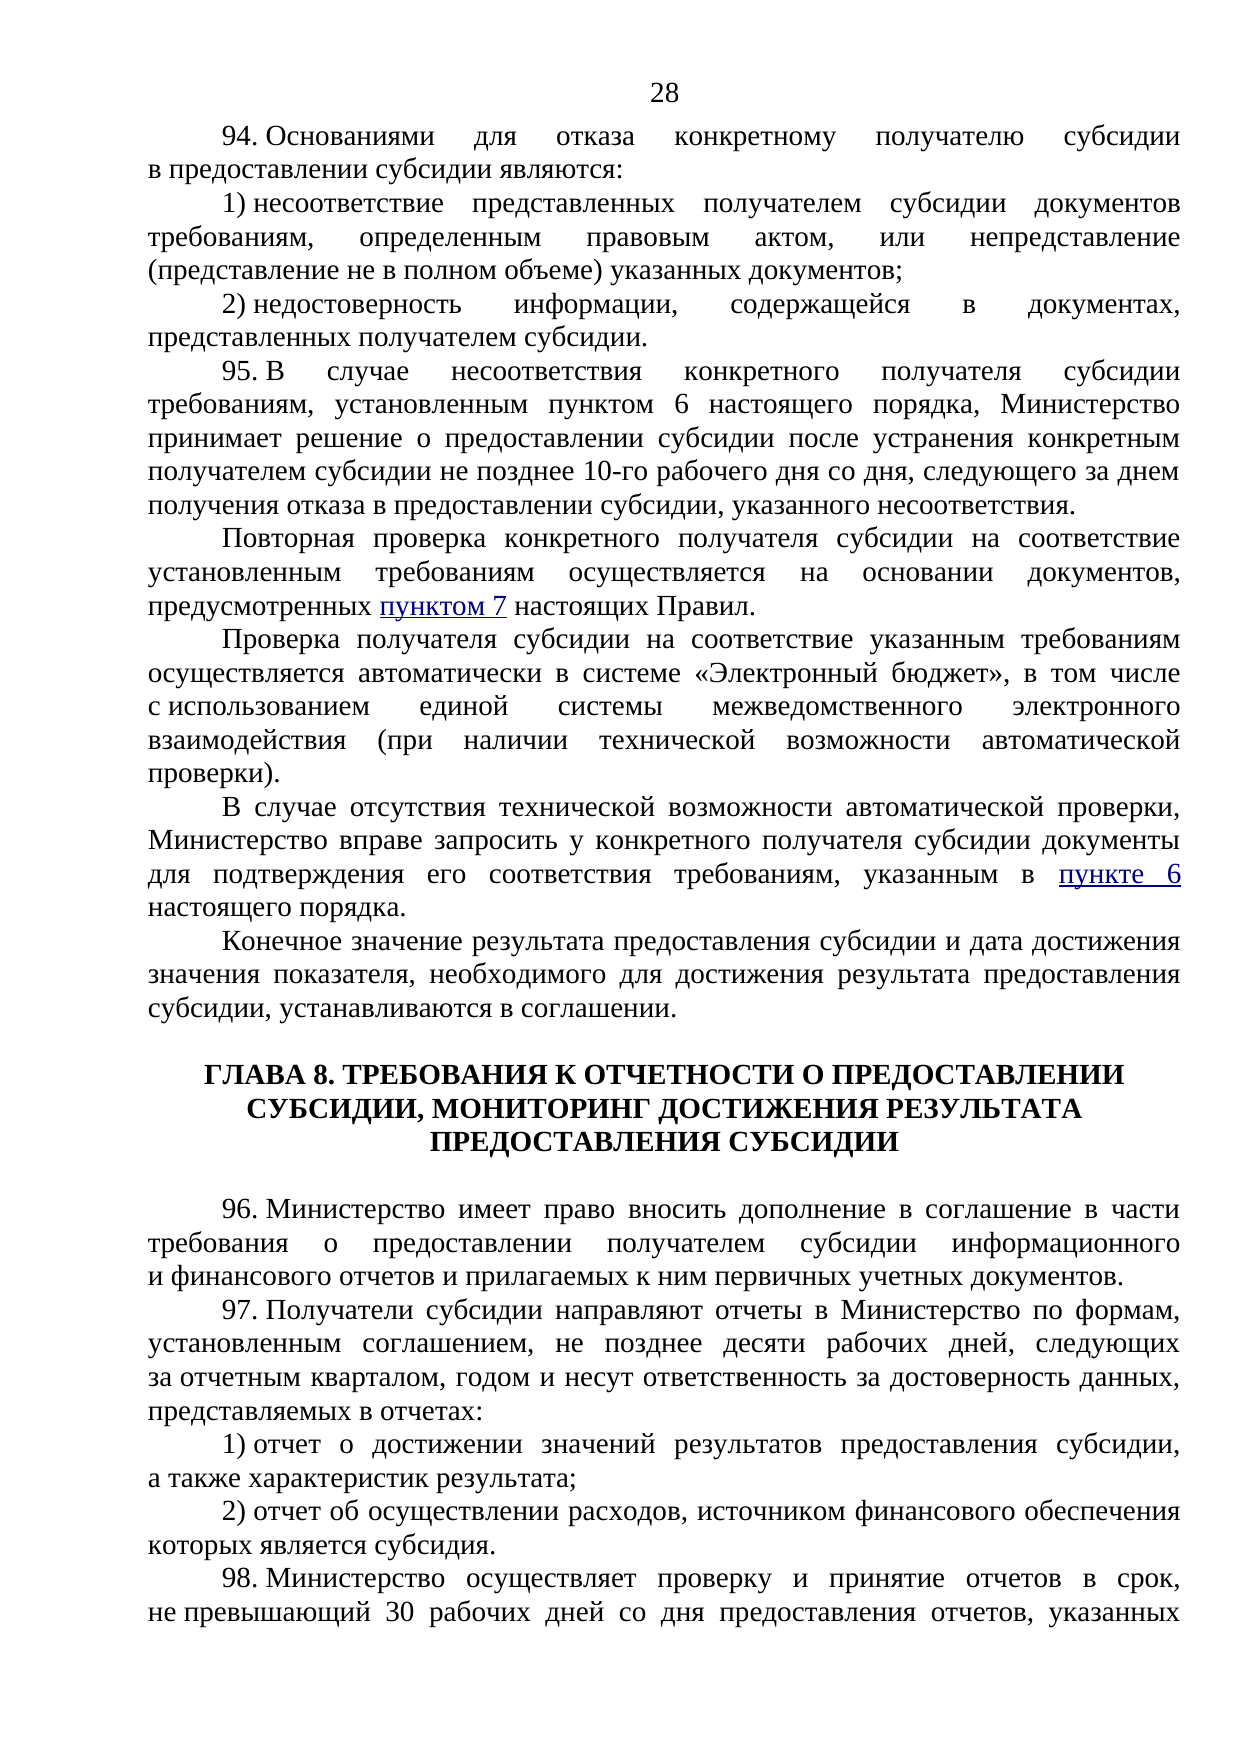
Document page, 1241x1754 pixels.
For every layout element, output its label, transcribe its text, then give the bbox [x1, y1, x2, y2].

text В случае отсутствия технической возможности автоматической проверки, Министерство вправе запросить у конкретного получателя субсидии документы для подтверждения его соответствия требованиям, указанным в пункте 6 настоящего порядка. [148, 789, 1181, 923]
list Министерство имеет право вносить дополнение в соглашение в части требования о предоставлении получателем субсидии информационного и финансового отчетов и прилагаемых к ним первичных учетных документов. [148, 1191, 1181, 1292]
list отчет о достижении значений результатов предоставления субсидии, а также характеристик результата; [148, 1426, 1181, 1493]
list недостоверность информации, содержащейся в документах, представленных получателем субсидии. [148, 286, 1181, 353]
text Проверка получателя субсидии на соответствие указанным требованиям осуществляется автоматически в системе «Электронный бюджет», в том числе с использованием единой системы межведомственного электронного взаимодействия (при наличии технической возможности автоматической проверки). [148, 621, 1181, 789]
list Получатели субсидии направляют отчеты в Министерство по формам, установленным соглашением, не позднее десяти рабочих дней, следующих за отчетным кварталом, годом и несут ответственность за достоверность данных, представляемых в отчетах: [148, 1292, 1181, 1426]
list В случае несоответствия конкретного получателя субсидии требованиям, установленным пунктом 6 настоящего порядка, Министерство принимает решение о предоставлении субсидии после устранения конкретным получателем субсидии не позднее 10-го рабочего дня со дня, следующего за днем получения отказа в предоставлении субсидии, указанного несоответствия. [148, 353, 1181, 521]
text Повторная проверка конкретного получателя субсидии на соответствие установленным требованиям осуществляется на основании документов, предусмотренных пунктом 7 настоящих Правил. [148, 521, 1181, 621]
list отчет об осуществлении расходов, источником финансового обеспечения которых является субсидия. [148, 1493, 1181, 1560]
list несоответствие представленных получателем субсидии документов требованиям, определенным правовым актом, или непредставление (представление не в полном объеме) указанных документов; [148, 185, 1181, 286]
text Конечное значение результата предоставления субсидии и дата достижения значения показателя, необходимого для достижения результата предоставления субсидии, устанавливаются в соглашении. [148, 923, 1181, 1024]
list Министерство осуществляет проверку и принятие отчетов в срок, не превышающий 30 рабочих дней со дня предоставления отчетов, указанных [148, 1560, 1181, 1627]
text ГЛАВА 8. ТРЕБОВАНИЯ К ОТЧЕТНОСТИ О ПРЕДОСТАВЛЕНИИ СУБСИДИИ, МОНИТОРИНГ ДОСТИЖЕНИЯ РЕЗУЛЬТАТА ПРЕДОСТАВЛЕНИЯ СУБСИДИИ [148, 1057, 1181, 1158]
list Основаниями для отказа конкретному получателю субсидии в предоставлении субсидии являются: [148, 118, 1181, 185]
